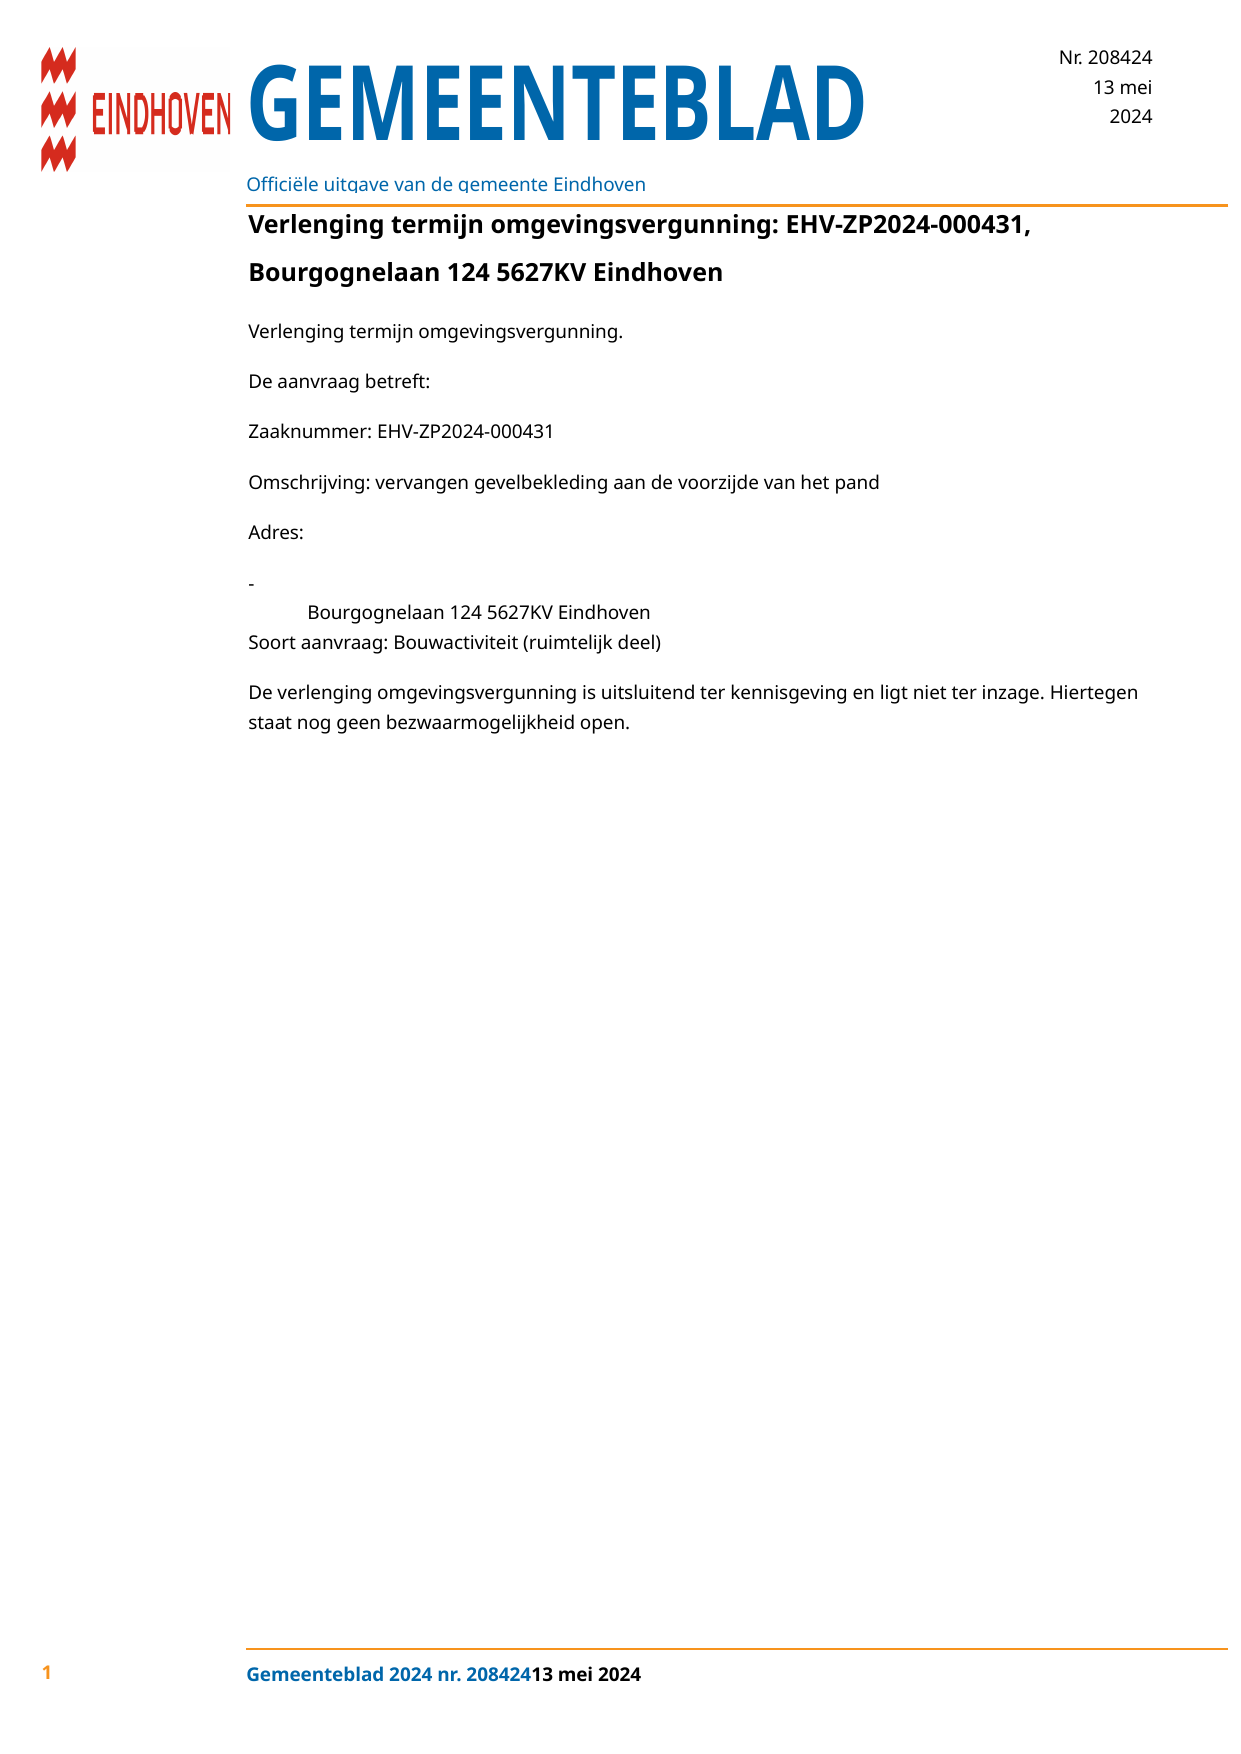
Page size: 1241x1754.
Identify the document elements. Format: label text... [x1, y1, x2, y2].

text De verlenging omgevingsvergunning is uitsluitend ter kennisgeving en ligt niet ter inzage. Hiertegen staat nog geen bezwaarmogelijkheid open. [248, 679, 1152, 735]
text Zaaknummer: EHV-ZP2024-000431 [248, 419, 1152, 444]
text Adres: [248, 519, 1152, 545]
text Omschrijving: vervangen gevelbekleding aan de voorzijde van het pand [248, 469, 1152, 495]
list Bourgognelaan 124 5627KV Eindhoven [248, 599, 1152, 625]
text Verlenging termijn omgevingsvergunning: EHV-ZP2024-000431, Bourgognelaan 124 5627KV Eindhoven [248, 207, 1152, 288]
text Verlenging termijn omgevingsvergunning. [248, 318, 1152, 344]
picture [41, 47, 231, 172]
text Soort aanvraag: Bouwactiviteit (ruimtelijk deel) [248, 629, 1152, 655]
text De aanvraag betreft: [248, 368, 1152, 394]
